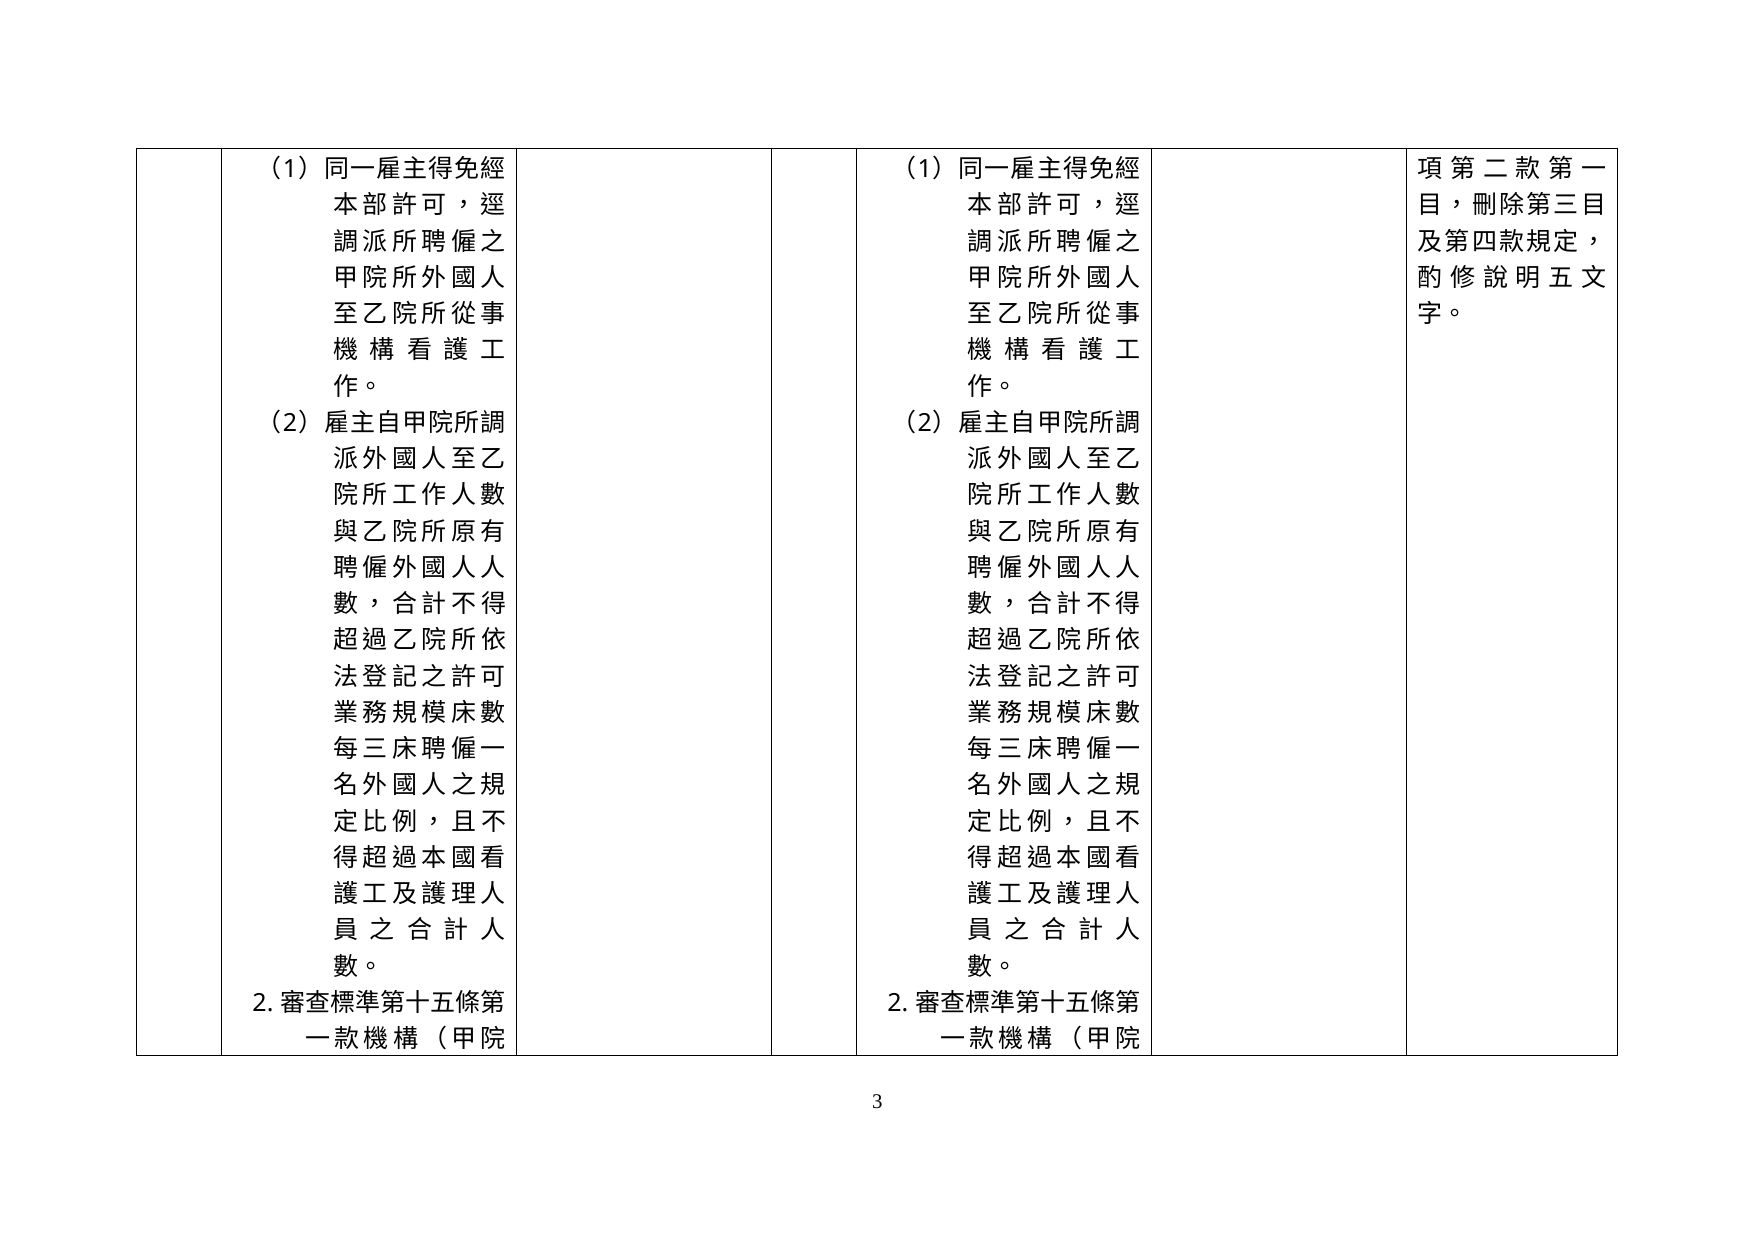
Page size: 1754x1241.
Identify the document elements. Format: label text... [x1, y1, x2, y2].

table_cell （1）同一雇主得免經本部許可，逕調派所聘僱之甲院所外國人至乙院所從事機構看護工作。 （2）雇主自甲院所調派外國人至乙院所工作人數與乙院所原有聘僱外國人人數，合計不得超過乙院所依法登記之許可業務規模床數每三床聘僱一名外國人之規定比例，且不得超過本國看護工及護理人員之合計人數。 2. 審查標準第十五條第一款機構（甲院 [222, 149, 516, 1055]
table_cell （1）同一雇主得免經本部許可，逕調派所聘僱之甲院所外國人至乙院所從事機構看護工作。 （2）雇主自甲院所調派外國人至乙院所工作人數與乙院所原有聘僱外國人人數，合計不得超過乙院所依法登記之許可業務規模床數每三床聘僱一名外國人之規定比例，且不得超過本國看護工及護理人員之合計人數。 2. 審查標準第十五條第一款機構（甲院 [857, 149, 1151, 1055]
table_cell [517, 149, 771, 1055]
table_cell [137, 149, 221, 1055]
table_cell 項第二款第一目，刪除第三目及第四款規定，酌修說明五文字。 [1407, 149, 1617, 1055]
table_cell [1152, 149, 1406, 1055]
table_cell [772, 149, 856, 1055]
